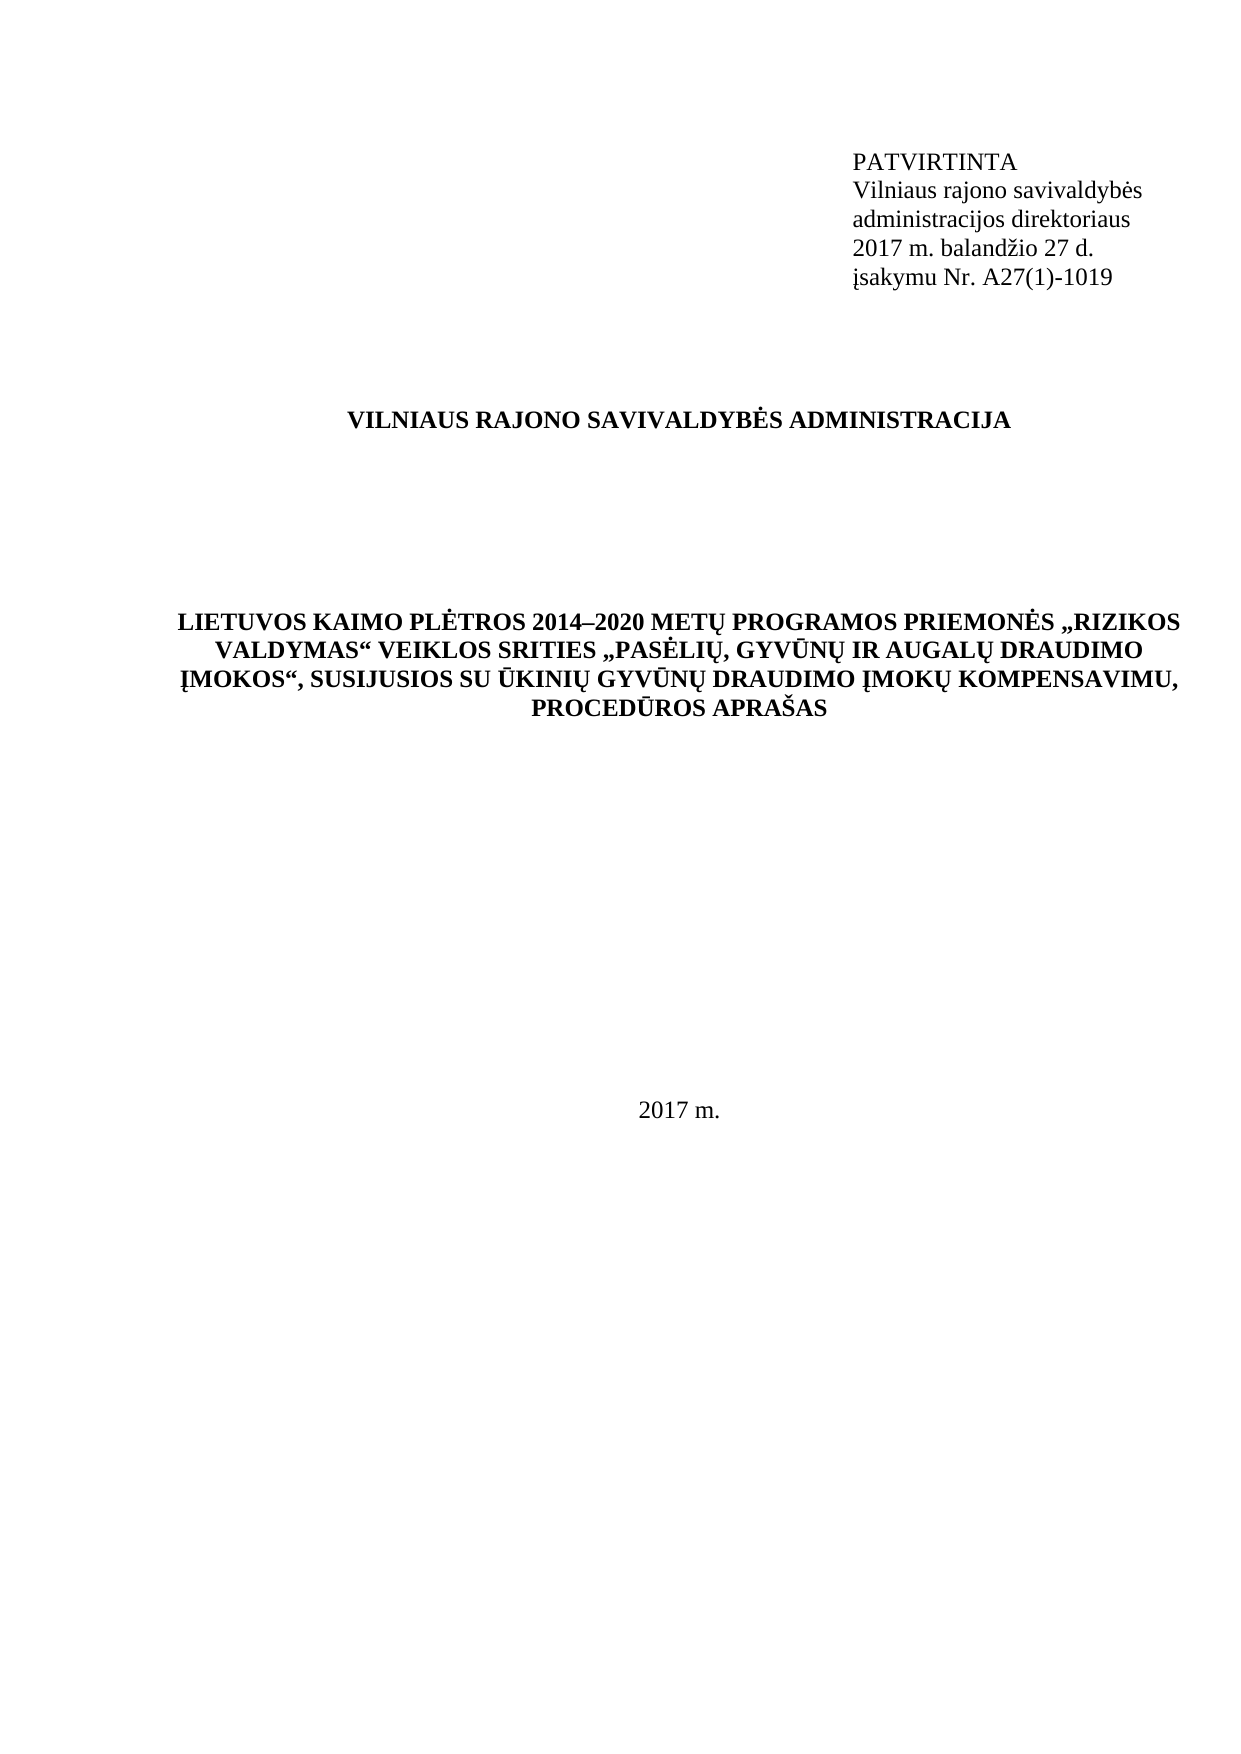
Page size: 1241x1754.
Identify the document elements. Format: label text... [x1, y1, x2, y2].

text administracijos direktoriaus [717, 204, 1181, 233]
text 2017 m. [177, 1096, 1181, 1124]
text Vilniaus rajono savivaldybės [717, 176, 1181, 204]
text PATVIRTINTA [717, 147, 1181, 176]
text VILNIAUS RAJONO SAVIVALDYBĖS ADMINISTRACIJA [177, 406, 1181, 434]
text LIETUVOS KAIMO PLĖTROS 2014–2020 METŲ PROGRAMOS PRIEMONĖS „RIZIKOS VALDYMAS“ VEIKLOS SRITIES „PASĖLIŲ, GYVŪNŲ IR AUGALŲ DRAUDIMO ĮMOKOS“, SUSIJUSIOS SU ŪKINIŲ GYVŪNŲ DRAUDIMO ĮMOKŲ KOMPENSAVIMU, PROCEDŪROS APRAŠAS [177, 607, 1181, 722]
text 2017 m. balandžio 27 d. [717, 233, 1181, 262]
text įsakymu Nr. A27(1)-1019 [717, 262, 1181, 291]
